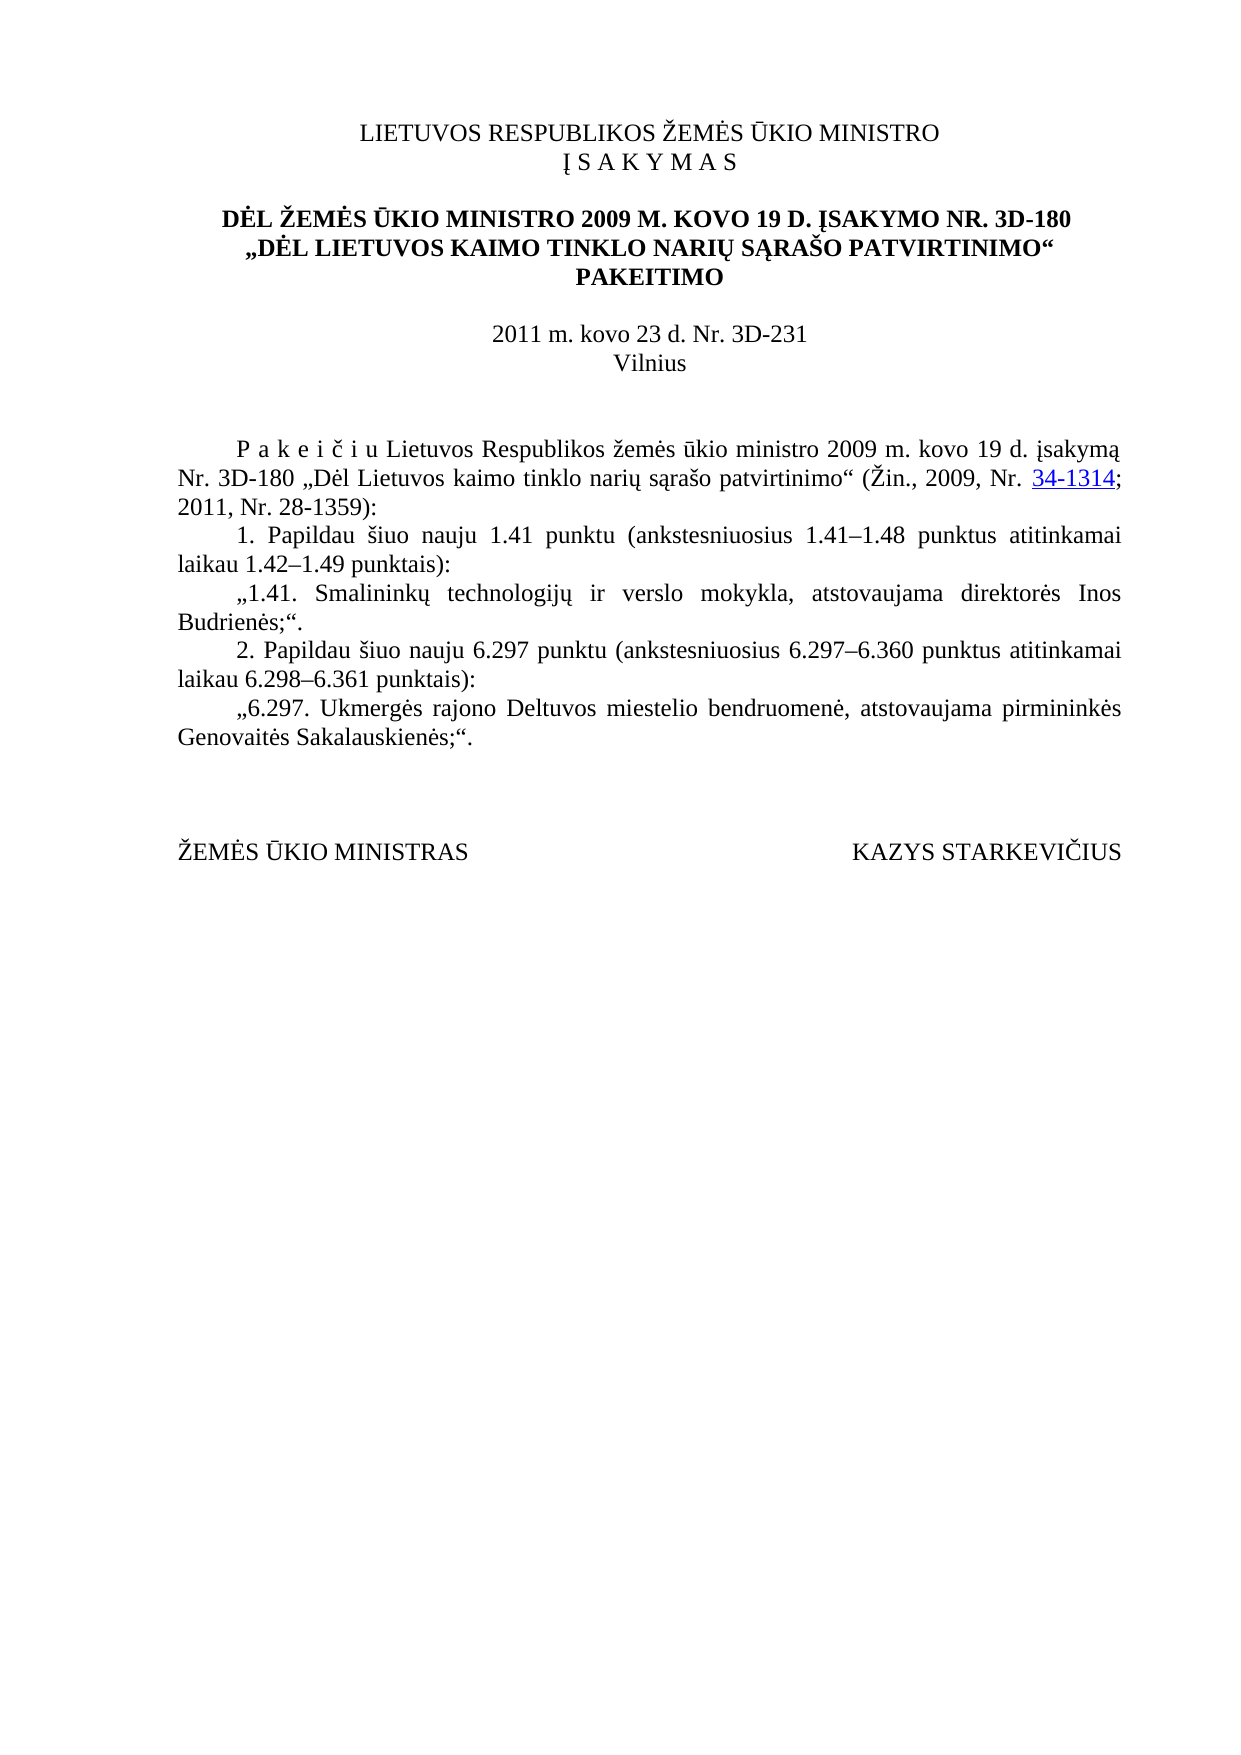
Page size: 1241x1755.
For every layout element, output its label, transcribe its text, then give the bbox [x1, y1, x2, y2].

text „6.297. Ukmergės rajono Deltuvos miestelio bendruomenė, atstovaujama pirmininkės Genovaitės Sakalauskienės;“. [177, 693, 1122, 751]
text LIETUVOS RESPUBLIKOS ŽEMĖS ŪKIO MINISTRO [177, 118, 1122, 147]
text Vilnius [177, 348, 1122, 377]
text „1.41. Smalininkų technologijų ir verslo mokykla, atstovaujama direktorės Inos Budrienės;“. [177, 578, 1122, 636]
text 2. Papildau šiuo nauju 6.297 punktu (ankstesniuosius 6.297–6.360 punktus atitinkamai laikau 6.298–6.361 punktais): [177, 636, 1122, 693]
text P a k e i č i u Lietuvos Respublikos žemės ūkio ministro 2009 m. kovo 19 d. įsakymą Nr. 3D-180 „Dėl Lietuvos kaimo tinklo narių sąrašo patvirtinimo“ (Žin., 2009, Nr. 34-1314; 2011, Nr. 28-1359): [177, 434, 1122, 521]
text Į S A K Y M A S [177, 147, 1122, 176]
text DĖL ŽEMĖS ŪKIO MINISTRO 2009 M. KOVO 19 D. ĮSAKYMO Nr. 3D-180 „DĖL LIETUVOS KAIMO TINKLO NARIŲ SĄRAŠO PATVIRTINIMO“ PAKEITIMO [177, 204, 1122, 291]
text 1. Papildau šiuo nauju 1.41 punktu (ankstesniuosius 1.41–1.48 punktus atitinkamai laikau 1.42–1.49 punktais): [177, 521, 1122, 578]
text 2011 m. kovo 23 d. Nr. 3D-231 [177, 319, 1122, 348]
text Žemės ūkio ministras Kazys Starkevičius [177, 837, 1122, 866]
